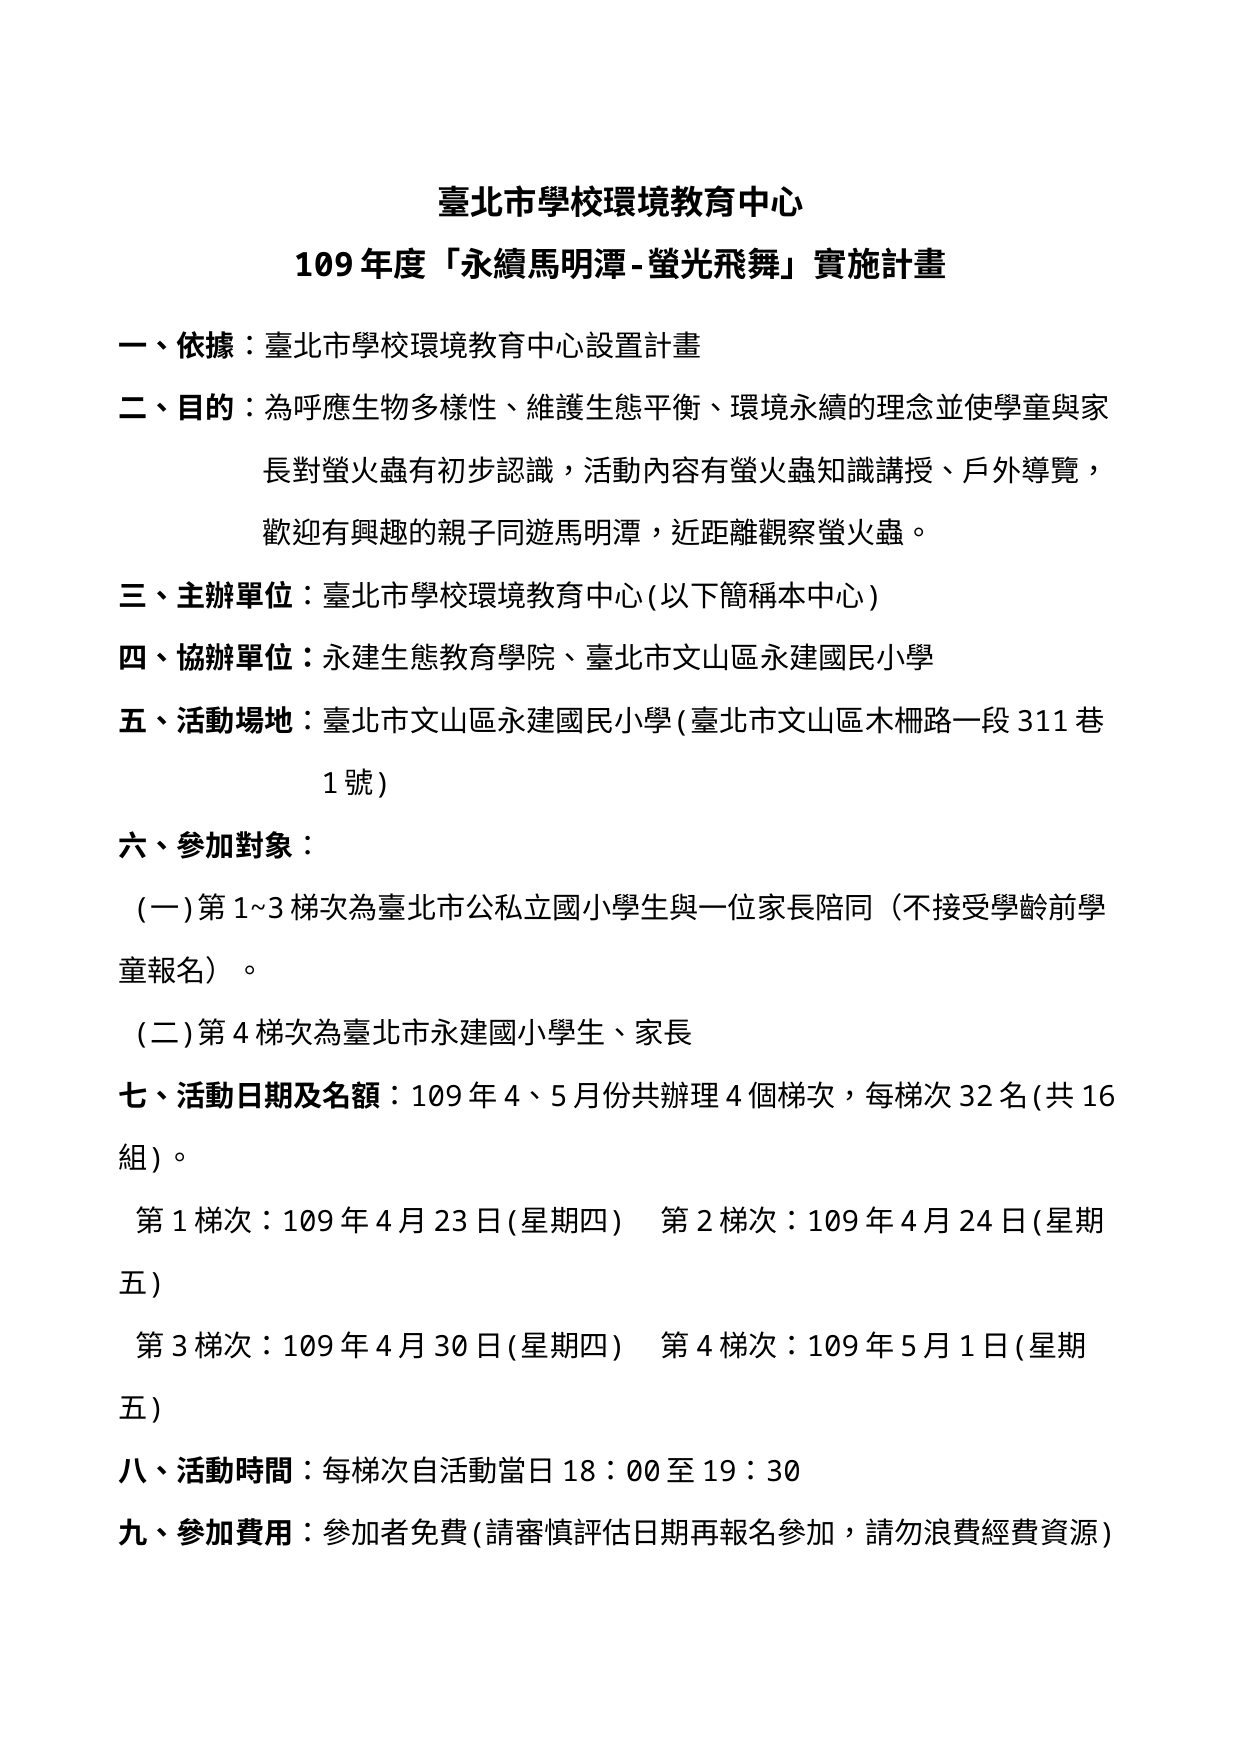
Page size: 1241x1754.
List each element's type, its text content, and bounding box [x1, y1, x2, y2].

text 七、活動日期及名額：109年4、5月份共辦理4個梯次，每梯次32名(共16組)。 [118, 1052, 1122, 1177]
text 第1梯次：109年4月23日(星期四) 第2梯次：109年4月24日(星期五) [118, 1177, 1122, 1302]
text 二、目的：為呼應生物多樣性、維護生態平衡、環境永續的理念並使學童與家長對螢火蟲有初步認識，活動內容有螢火蟲知識講授、戶外導覽，歡迎有興趣的親子同遊馬明潭，近距離觀察螢火蟲。 [118, 364, 1122, 552]
text 109年度「永續馬明潭-螢光飛舞」實施計畫 [118, 221, 1122, 283]
text 八、活動時間：每梯次自活動當日18：00至19：30 [118, 1427, 1122, 1489]
text 三、主辦單位：臺北市學校環境教育中心(以下簡稱本中心) [118, 552, 1152, 614]
text 四、協辦單位：永建生態教育學院、臺北市文山區永建國民小學 [118, 614, 1122, 677]
text 第3梯次：109年4月30日(星期四) 第4梯次：109年5月1日(星期五) [118, 1302, 1122, 1427]
text (一)第1~3梯次為臺北市公私立國小學生與一位家長陪同（不接受學齡前學童報名）。 [118, 864, 1122, 989]
text 臺北市學校環境教育中心 [118, 158, 1122, 221]
text 六、參加對象： [118, 802, 1122, 864]
text 一、依據：臺北市學校環境教育中心設置計畫 [118, 302, 1122, 364]
text 九、參加費用：參加者免費(請審慎評估日期再報名參加，請勿浪費經費資源) [118, 1489, 1122, 1552]
text (二)第4梯次為臺北市永建國小學生、家長 [118, 989, 1122, 1052]
text 五、活動場地：臺北市文山區永建國民小學(臺北市文山區木柵路一段311巷1號) [118, 677, 1122, 802]
